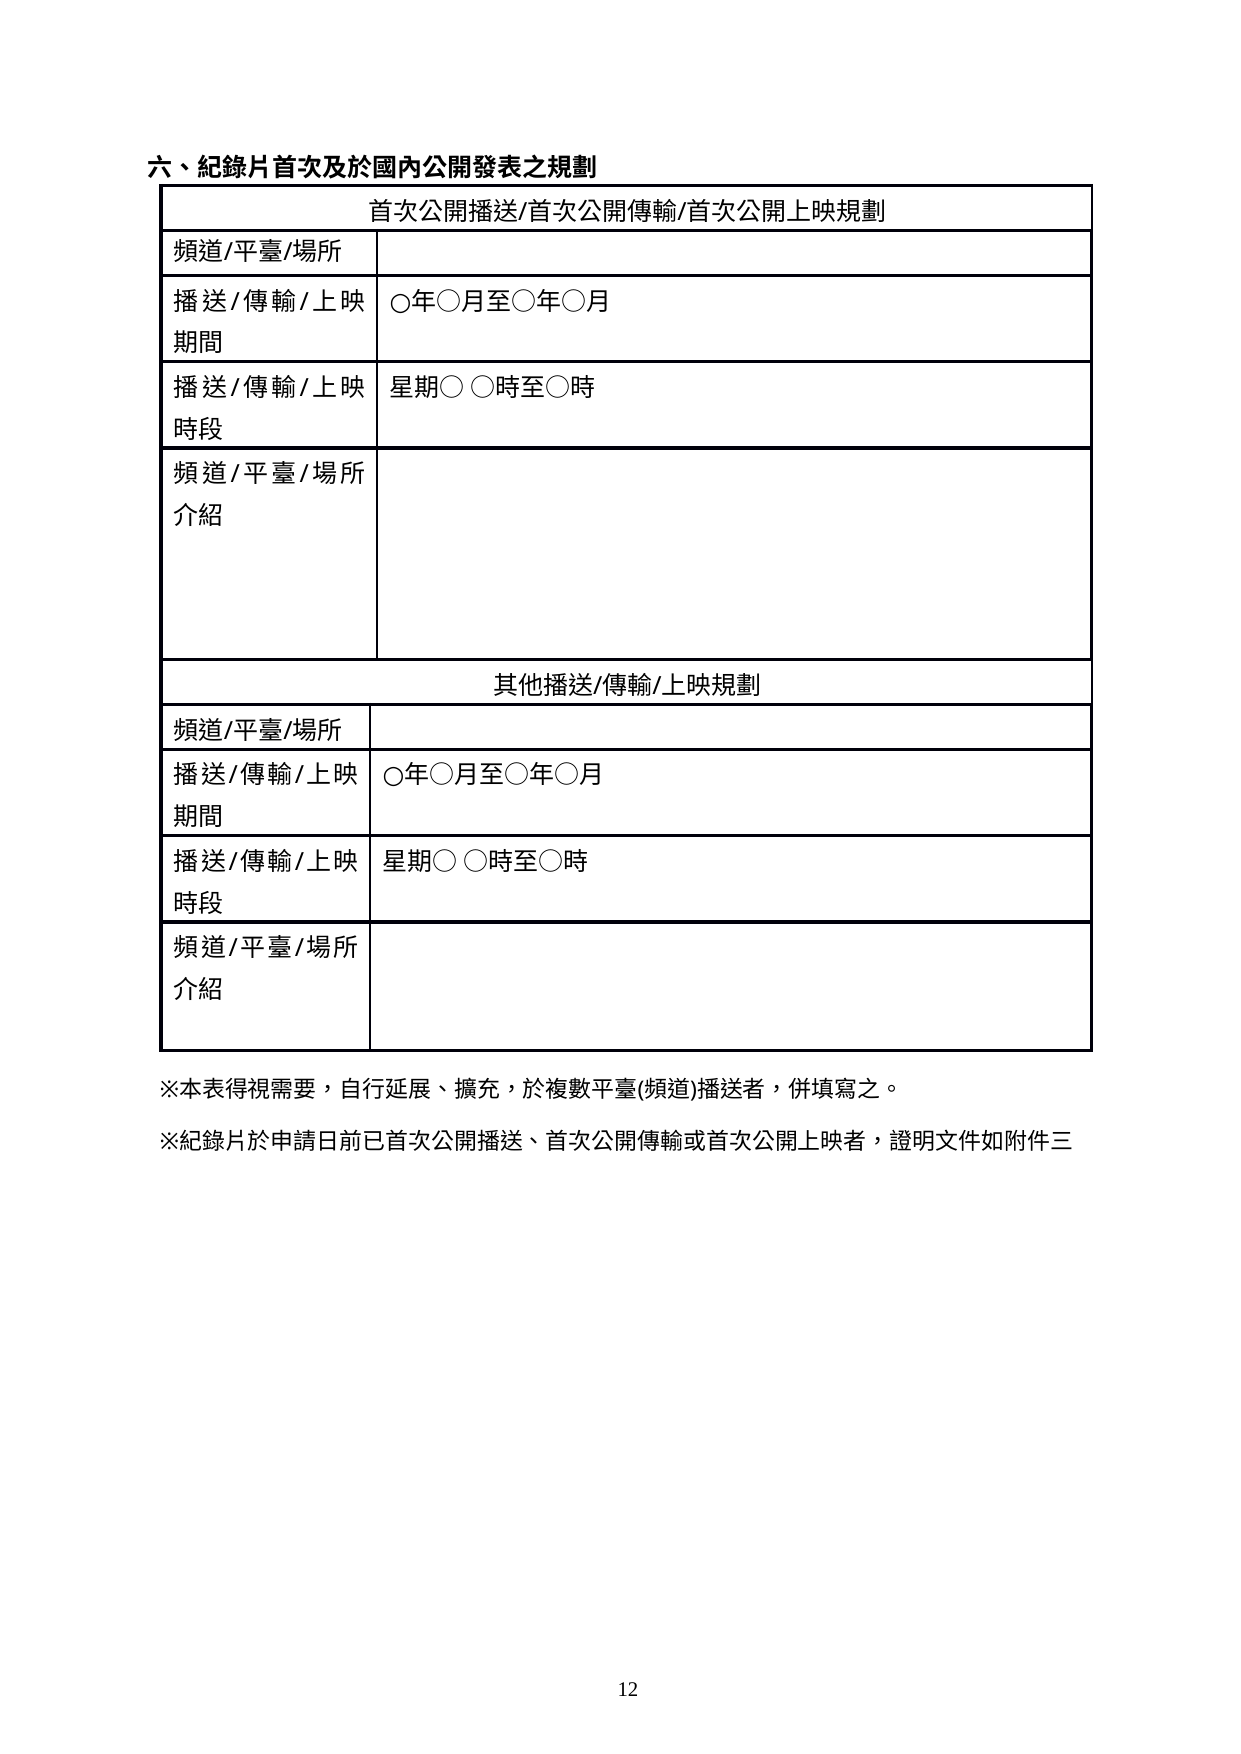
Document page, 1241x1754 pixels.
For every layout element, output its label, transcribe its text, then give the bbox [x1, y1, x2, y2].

table_cell 播送/傳輸/上映期間 [163, 277, 376, 360]
table_cell 頻道/平臺/場所 [163, 232, 376, 273]
table_cell [371, 706, 1090, 747]
table_cell 星期○ ○時至○時 [378, 363, 1090, 446]
table_header 首次公開播送/首次公開傳輸/首次公開上映規劃 [163, 187, 1091, 229]
table_cell [371, 924, 1090, 1048]
table_cell 星期○ ○時至○時 [371, 837, 1090, 920]
table_cell 頻道/平臺/場所介紹 [163, 924, 369, 1048]
table_cell 頻道/平臺/場所介紹 [163, 450, 376, 658]
text ※紀錄片於申請日前已首次公開播送、首次公開傳輸或首次公開上映者，證明文件如附件三 [148, 1122, 1107, 1156]
table_cell [378, 450, 1090, 658]
text ※本表得視需要，自行延展、擴充，於複數平臺(頻道)播送者，併填寫之。 [148, 1070, 1107, 1104]
table_cell 播送/傳輸/上映時段 [163, 837, 369, 920]
table_cell 播送/傳輸/上映時段 [163, 363, 376, 446]
table_cell ○年○月至○年○月 [371, 751, 1090, 834]
text 六、紀錄片首次及於國內公開發表之規劃 [148, 148, 1107, 184]
table_cell ○年○月至○年○月 [378, 277, 1090, 360]
table_cell 播送/傳輸/上映期間 [163, 751, 369, 834]
table_cell 其他播送/傳輸/上映規劃 [163, 661, 1091, 703]
table_cell 頻道/平臺/場所 [163, 706, 369, 747]
table_cell [378, 232, 1090, 273]
